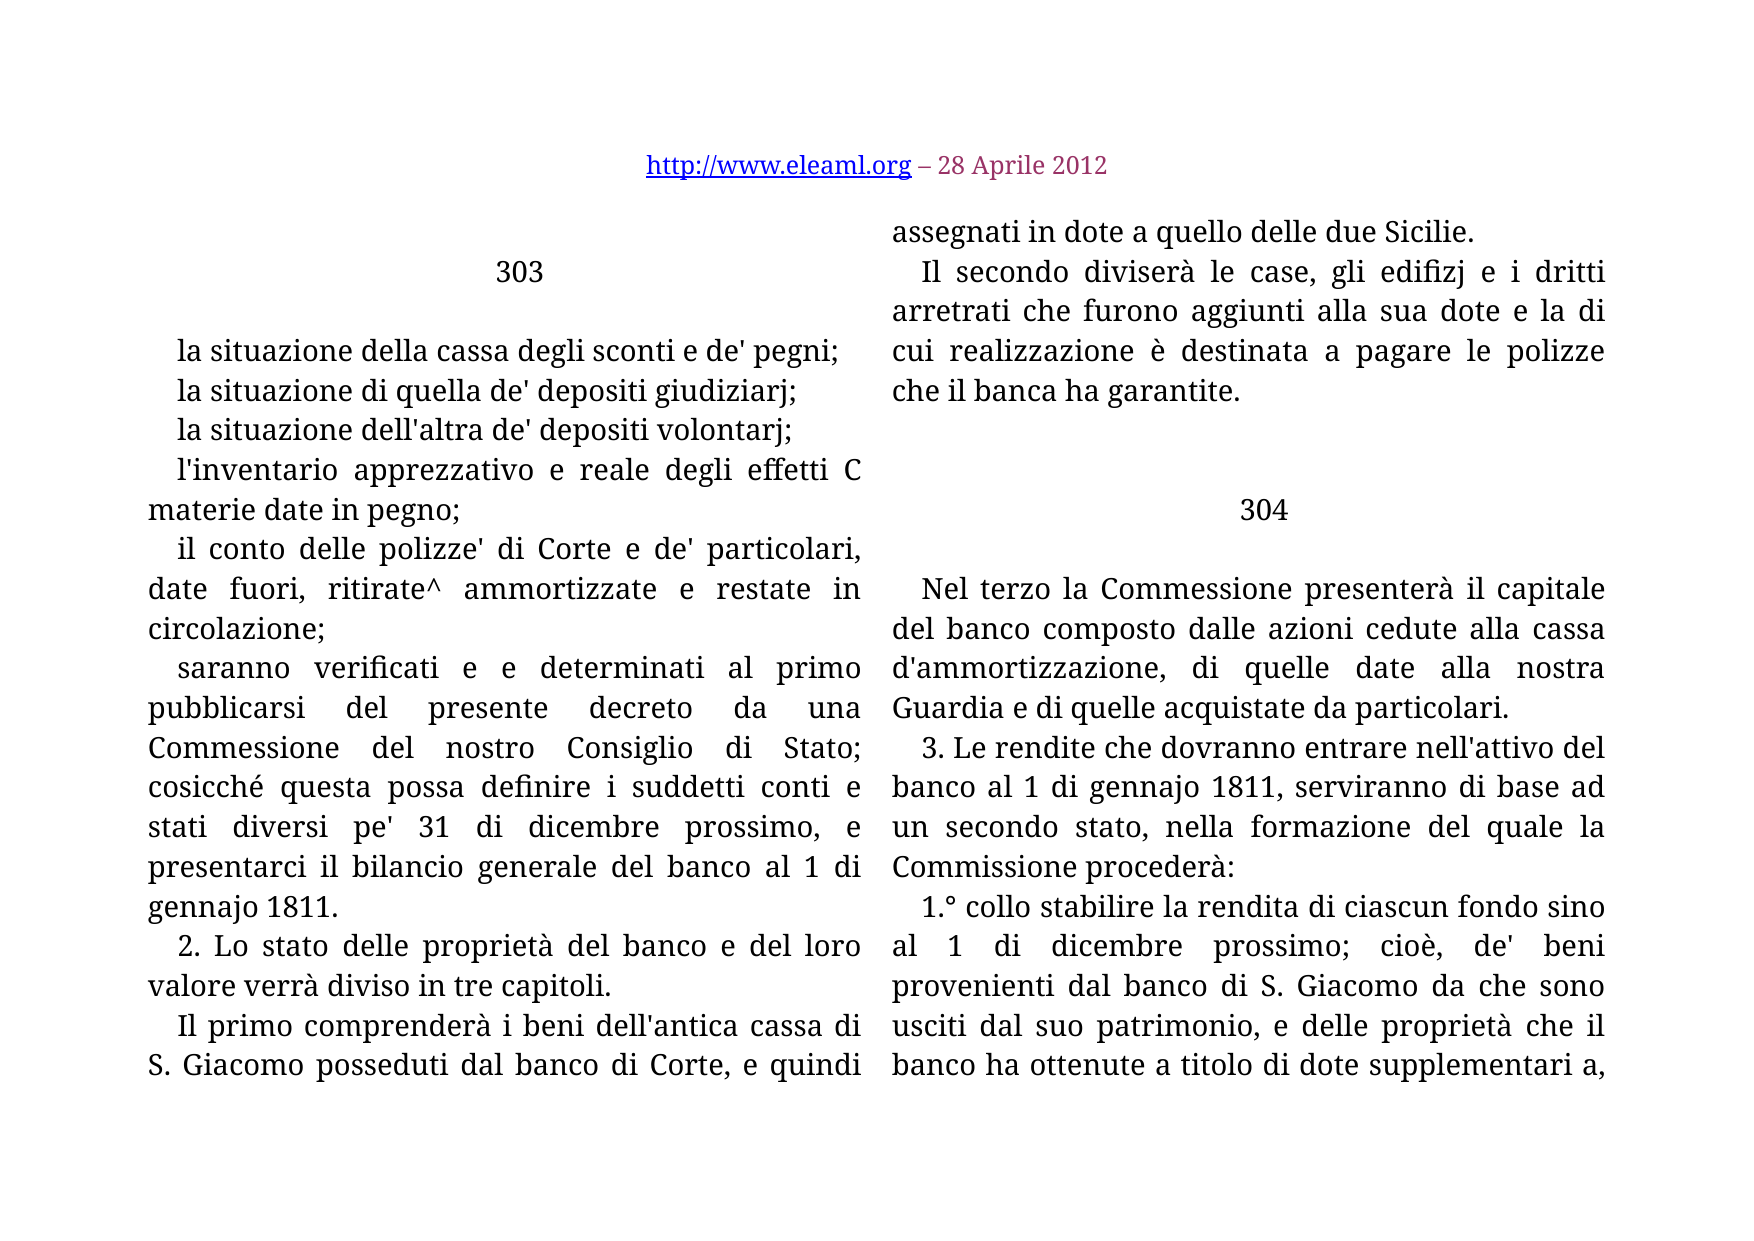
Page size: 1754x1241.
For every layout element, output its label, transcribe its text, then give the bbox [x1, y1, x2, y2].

text 3. Le rendite che dovranno entrare nell'attivo del banco al 1 di gennajo 1811, serviranno di base ad un secondo stato, nella formazione del quale la Commissione procederà: [892, 727, 1606, 886]
text 304 [892, 489, 1606, 529]
text Nel terzo la Commessione presenterà il capitale del banco composto dalle azioni cedute alla cassa d'ammortizzazione, di quelle date alla nostra Guardia e di quelle acquistate da particolari. [892, 568, 1606, 727]
text il conto delle polizze' di Corte e de' particolari, date fuori, ritirate^ ammortizzate e restate in circolazione; [148, 529, 862, 648]
text Il primo comprenderà i beni dell'antica cassa di S. Giacomo posseduti dal banco di Corte, e quindi [148, 1005, 862, 1084]
text 2. Lo stato delle proprietà del banco e del loro valore verrà diviso in tre capitoli. [148, 926, 862, 1005]
text la situazione dell'altra de' depositi volontarj; [148, 409, 862, 449]
text assegnati in dote a quello delle due Sicilie. [892, 211, 1606, 251]
text la situazione di quella de' depositi giudiziarj; [148, 370, 862, 409]
text 303 [148, 251, 862, 291]
text saranno verificati e e determinati al primo pubblicarsi del presente decreto da una Commessione del nostro Consiglio di Stato; cosicché questa possa definire i suddetti conti e stati diversi pe' 31 di dicembre prossimo, e presentarci il bilancio generale del banco al 1 di gennajo 1811. [148, 648, 862, 926]
text 1.° collo stabilire la rendita di ciascun fondo sino al 1 di dicembre prossimo; cioè, de' beni provenienti dal banco di S. Giacomo da che sono usciti dal suo patrimonio, e delle proprietà che il banco ha ottenute a titolo di dote supplementari a, [892, 886, 1606, 1084]
text Il secondo diviserà le case, gli edifizj e i dritti arretrati che furono aggiunti alla sua dote e la di cui realizzazione è destinata a pagare le polizze che il banca ha garantite. [892, 251, 1606, 409]
text l'inventario apprezzativo e reale degli effetti C materie date in pegno; [148, 449, 862, 529]
text la situazione della cassa degli sconti e de' pegni; [148, 330, 862, 370]
